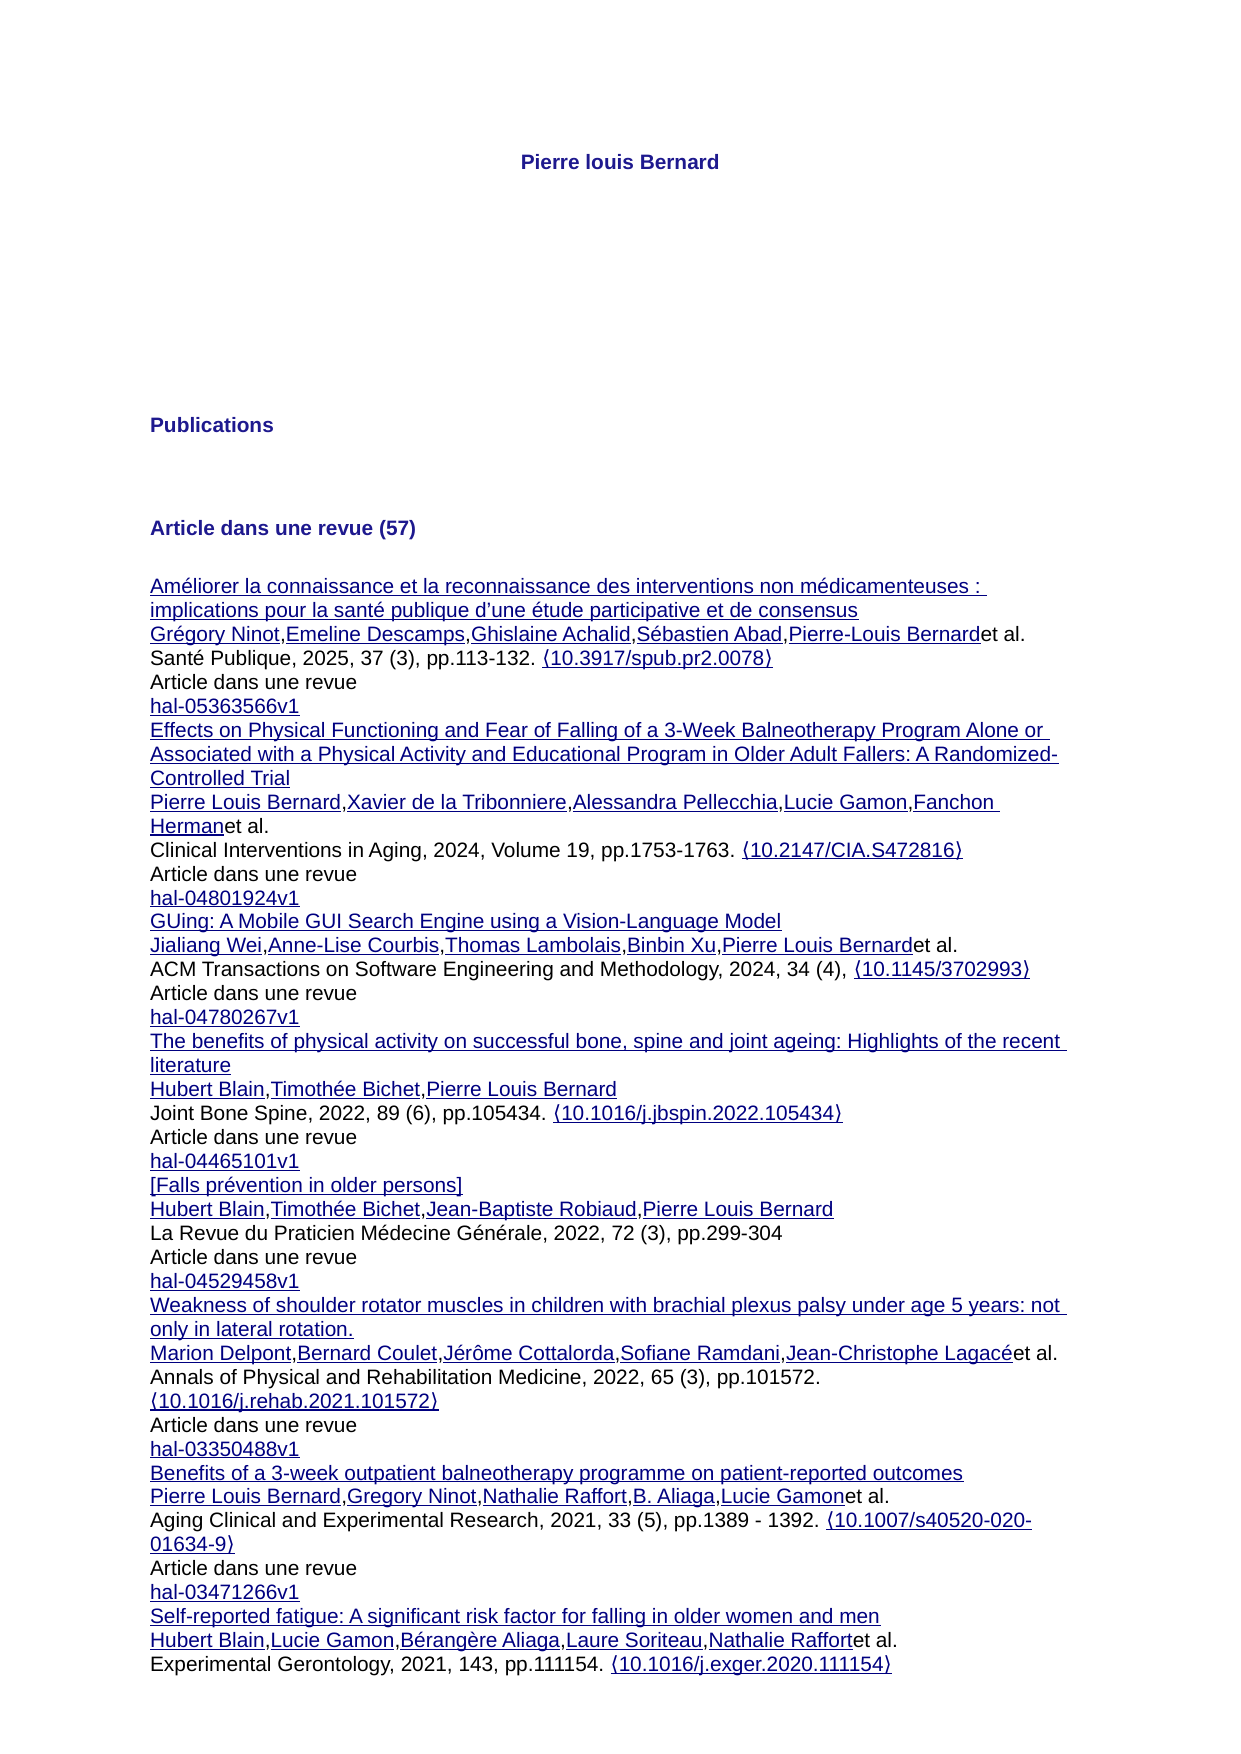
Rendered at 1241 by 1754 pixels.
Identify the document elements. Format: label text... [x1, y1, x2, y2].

table_cell Weakness of shoulder rotator muscles in children with brachial plexus palsy under age 5 years: not only in lateral rotation. Marion Delpont,Bernard Coulet,Jérôme Cottalorda,Sofiane Ramdani,Jean-Christophe Lagacéet al. Annals of Physical and Rehabilitation Medicine, 2022, 65 (3), pp.101572. ⟨10.1016/j.rehab.2021.101572⟩ Article dans une revue hal-03350488v1 [150, 1293, 1090, 1460]
subtitle Publications [150, 412, 1090, 436]
table_cell Self-reported fatigue: A significant risk factor for falling in older women and men Hubert Blain,Lucie Gamon,Bérangère Aliaga,Laure Soriteau,Nathalie Raffortet al. Experimental Gerontology, 2021, 143, pp.111154. ⟨10.1016/j.exger.2020.111154⟩ [150, 1604, 1090, 1676]
table_cell The benefits of physical activity on successful bone, spine and joint ageing: Highlights of the recent literature Hubert Blain,Timothée Bichet,Pierre Louis Bernard Joint Bone Spine, 2022, 89 (6), pp.105434. ⟨10.1016/j.jbspin.2022.105434⟩ Article dans une revue hal-04465101v1 [150, 1029, 1090, 1173]
table_cell Benefits of a 3-week outpatient balneotherapy programme on patient-reported outcomes Pierre Louis Bernard,Gregory Ninot,Nathalie Raffort,B. Aliaga,Lucie Gamonet al. Aging Clinical and Experimental Research, 2021, 33 (5), pp.1389 - 1392. ⟨10.1007/s40520-020-01634-9⟩ Article dans une revue hal-03471266v1 [150, 1460, 1090, 1604]
table_header Améliorer la connaissance et la reconnaissance des interventions non médicamenteuses : implications pour la santé publique d’une étude participative et de consensus Grégory Ninot,Emeline Descamps,Ghislaine Achalid,Sébastien Abad,Pierre-Louis Bernardet al. Santé Publique, 2025, 37 (3), pp.113-132. ⟨10.3917/spub.pr2.0078⟩ Article dans une revue hal-05363566v1 [150, 574, 1090, 718]
table_cell [Falls prévention in older persons] Hubert Blain,Timothée Bichet,Jean-Baptiste Robiaud,Pierre Louis Bernard La Revue du Praticien Médecine Générale, 2022, 72 (3), pp.299-304 Article dans une revue hal-04529458v1 [150, 1173, 1090, 1293]
subtitle Article dans une revue (57) [150, 516, 1090, 539]
table_cell Effects on Physical Functioning and Fear of Falling of a 3-Week Balneotherapy Program Alone or Associated with a Physical Activity and Educational Program in Older Adult Fallers: A Randomized-Controlled Trial Pierre Louis Bernard,Xavier de la Tribonniere,Alessandra Pellecchia,Lucie Gamon,Fanchon Hermanet al. Clinical Interventions in Aging, 2024, Volume 19, pp.1753-1763. ⟨10.2147/CIA.S472816⟩ Article dans une revue hal-04801924v1 [150, 718, 1090, 909]
table_cell GUing: A Mobile GUI Search Engine using a Vision-Language Model Jialiang Wei,Anne-Lise Courbis,Thomas Lambolais,Binbin Xu,Pierre Louis Bernardet al. ACM Transactions on Software Engineering and Methodology, 2024, 34 (4), ⟨10.1145/3702993⟩ Article dans une revue hal-04780267v1 [150, 909, 1090, 1029]
subtitle Pierre louis Bernard [150, 150, 1090, 174]
